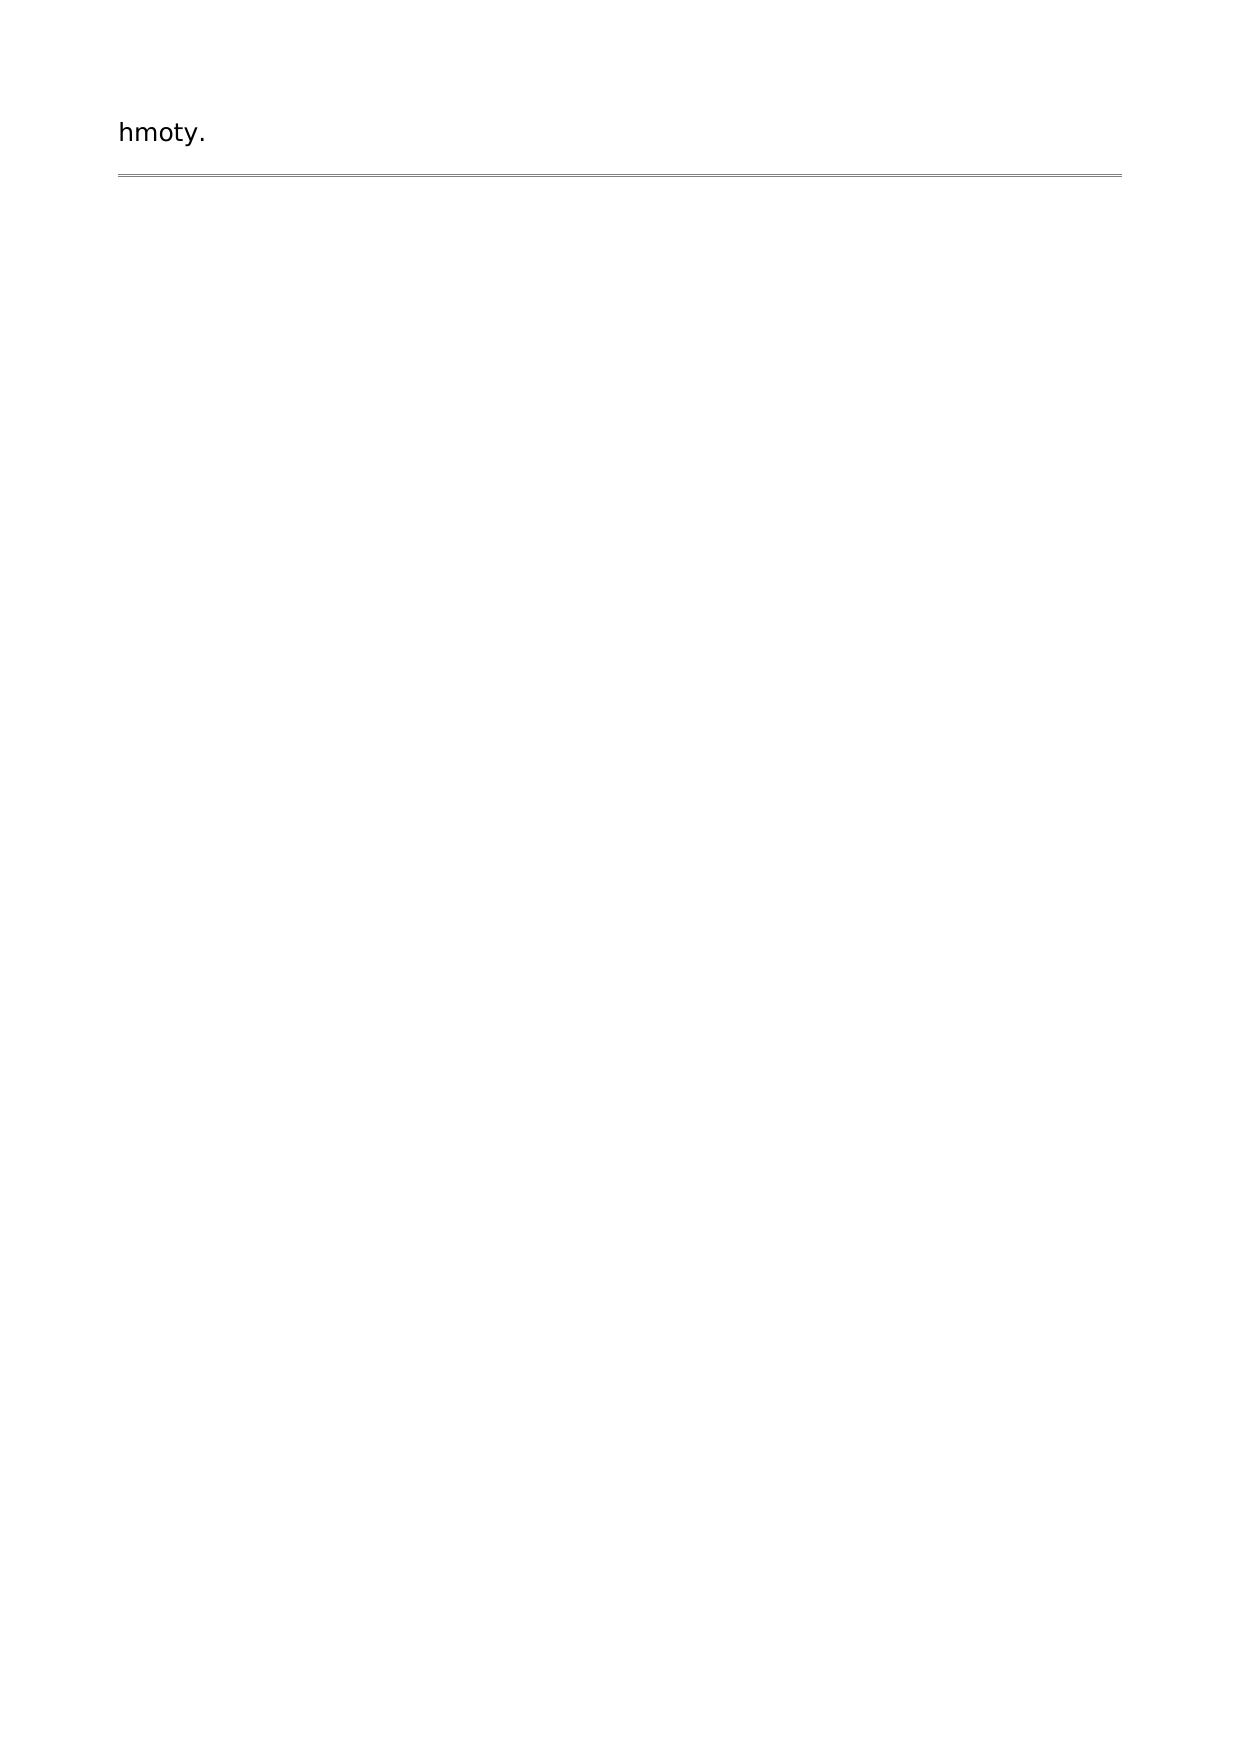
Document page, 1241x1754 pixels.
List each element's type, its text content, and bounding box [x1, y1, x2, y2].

text hmoty.﻿ [118, 118, 1122, 147]
